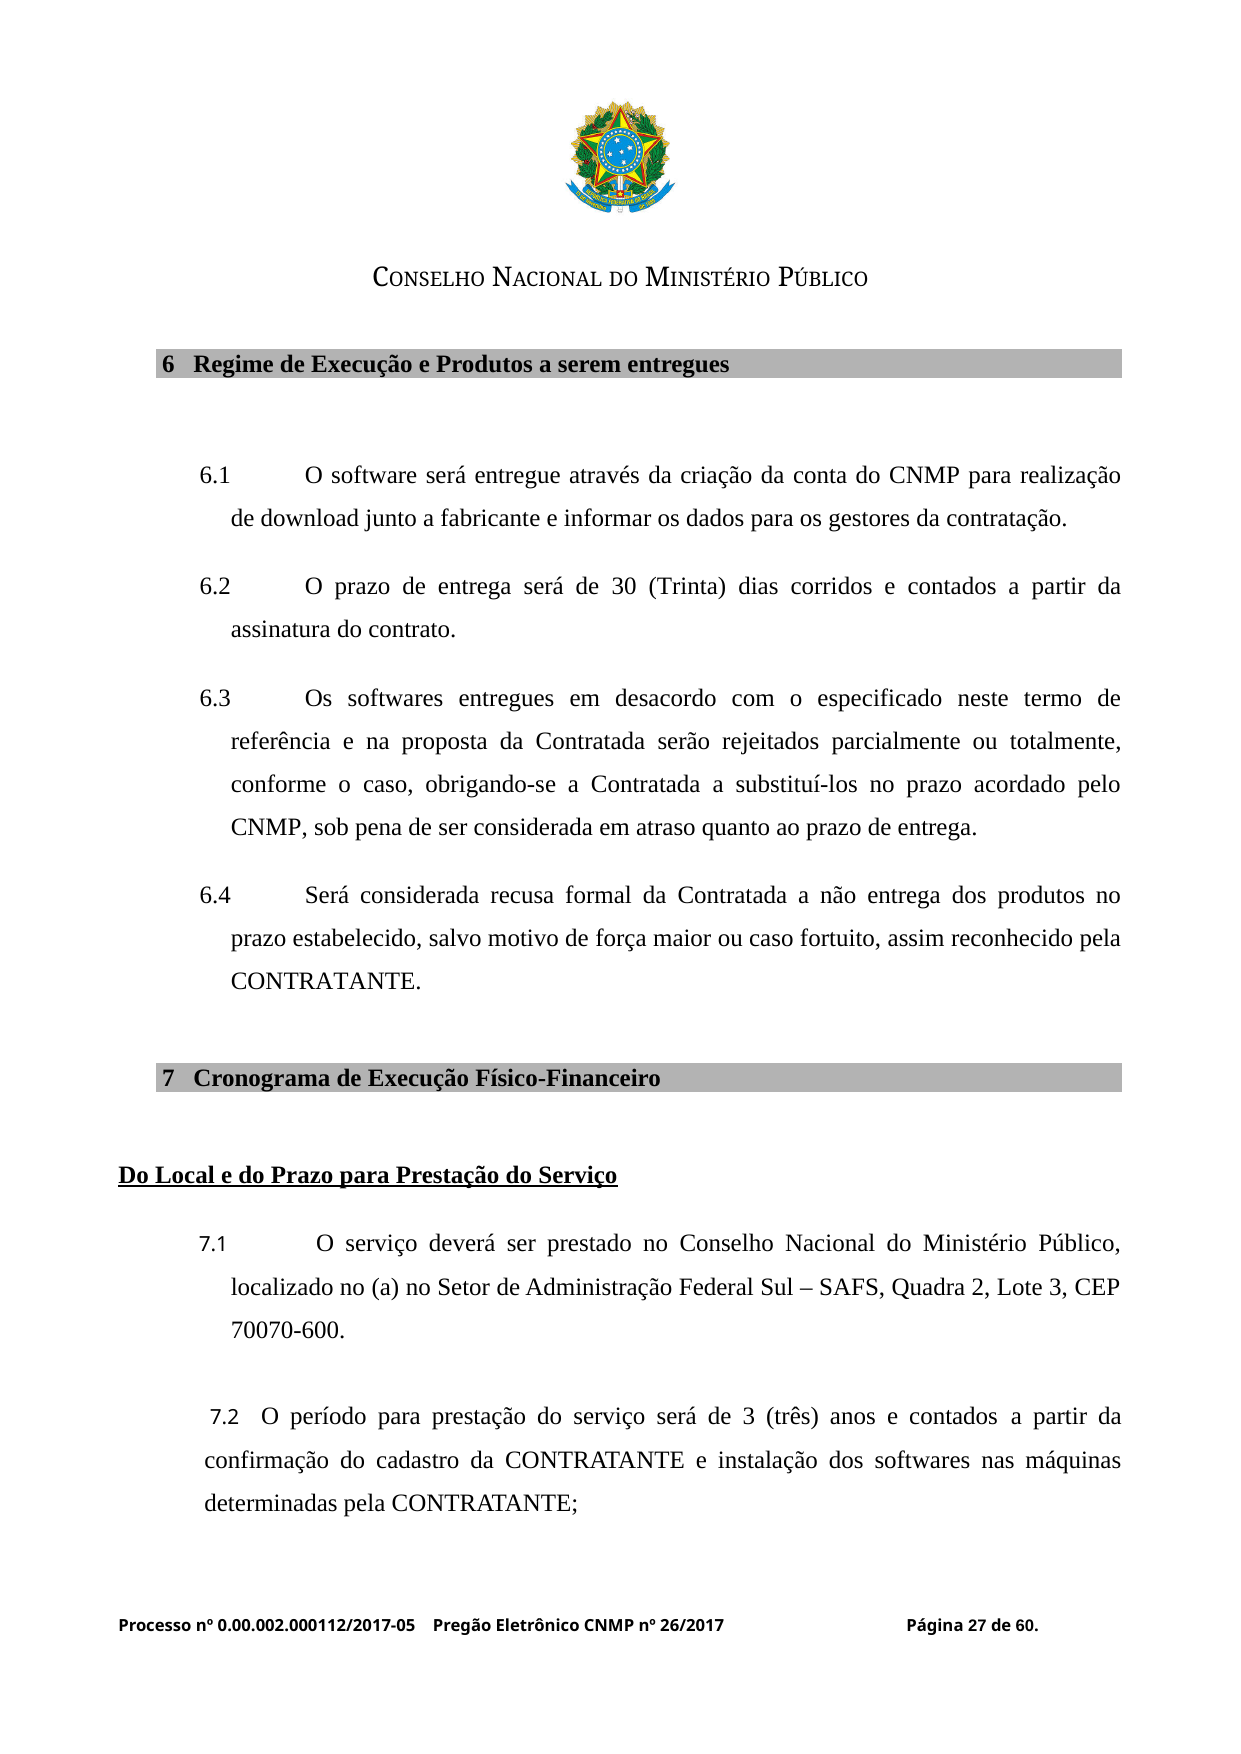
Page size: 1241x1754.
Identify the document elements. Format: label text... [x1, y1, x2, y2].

list Será considerada recusa formal da Contratada a não entrega dos produtos no prazo estabelecido, salvo motivo de força maior ou caso fortuito, assim reconhecido pela CONTRATANTE. [193, 880, 1122, 995]
list Os softwares entregues em desacordo com o especificado neste termo de referência e na proposta da Contratada serão rejeitados parcialmente ou totalmente, conforme o caso, obrigando-se a Contratada a substituí-los no prazo acordado pelo CNMP, sob pena de ser considerada em atraso quanto ao prazo de entrega. [193, 683, 1122, 841]
list O prazo de entrega será de 30 (Trinta) dias corridos e contados a partir da assinatura do contrato. [193, 571, 1122, 643]
list O software será entregue através da criação da conta do CNMP para realização de download junto a fabricante e informar os dados para os gestores da contratação. [193, 460, 1122, 532]
list O período para prestação do serviço será de 3 (três) anos e contados a partir da confirmação do cadastro da CONTRATANTE e instalação dos softwares nas máquinas determinadas pela CONTRATANTE; [204, 1401, 1122, 1517]
list Regime de Execução e Produtos a serem entregues [156, 349, 1122, 378]
list O serviço deverá ser prestado no Conselho Nacional do Ministério Público, localizado no (a) no Setor de Administração Federal Sul – SAFS, Quadra 2, Lote 3, CEP 70070-600. [193, 1228, 1122, 1344]
list Cronograma de Execução Físico-Financeiro [156, 1063, 1122, 1092]
text Do Local e do Prazo para Prestação do Serviço [118, 1160, 1122, 1189]
